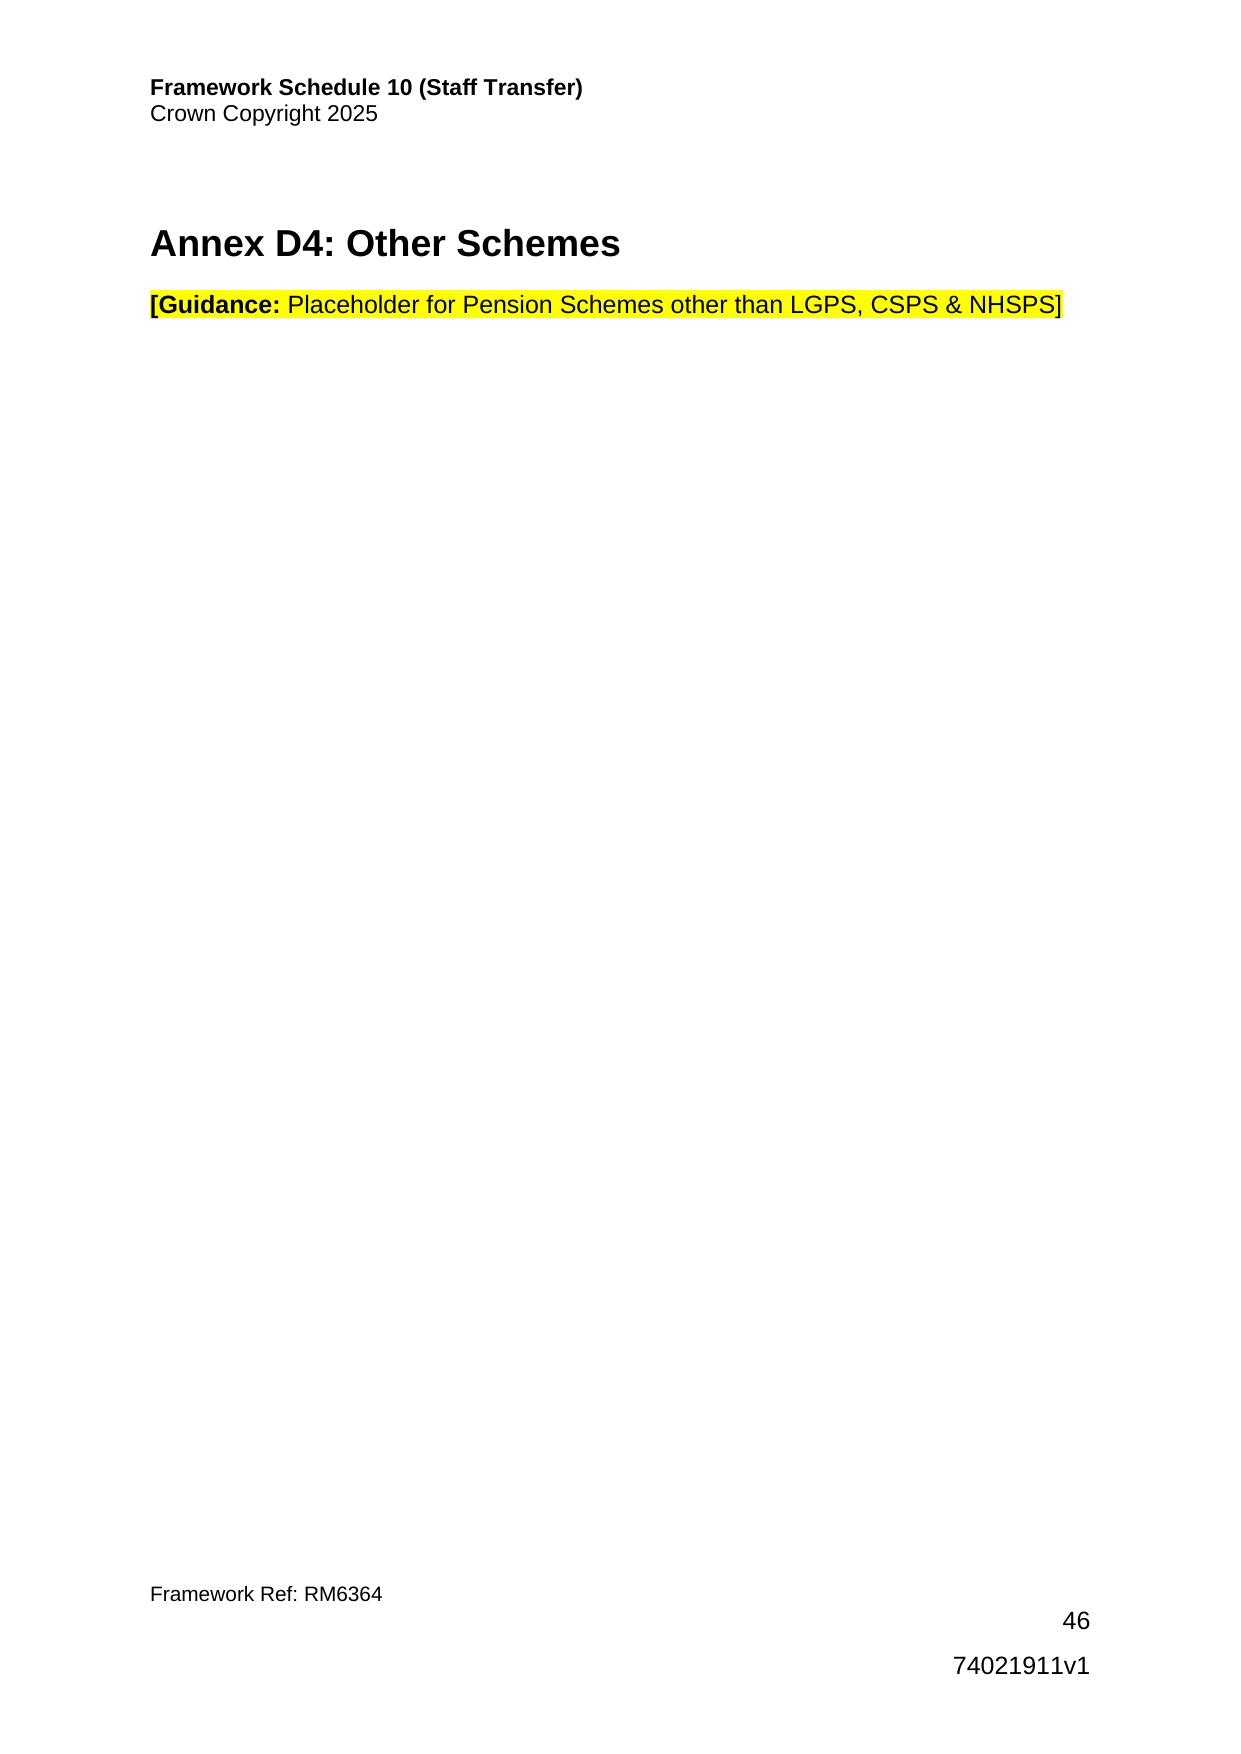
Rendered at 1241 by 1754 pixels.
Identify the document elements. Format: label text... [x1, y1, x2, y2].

text [Guidance: Placeholder for Pension Schemes other than LGPS, CSPS & NHSPS] [150, 290, 1090, 318]
text Annex D4: Other Schemes [150, 222, 1090, 265]
